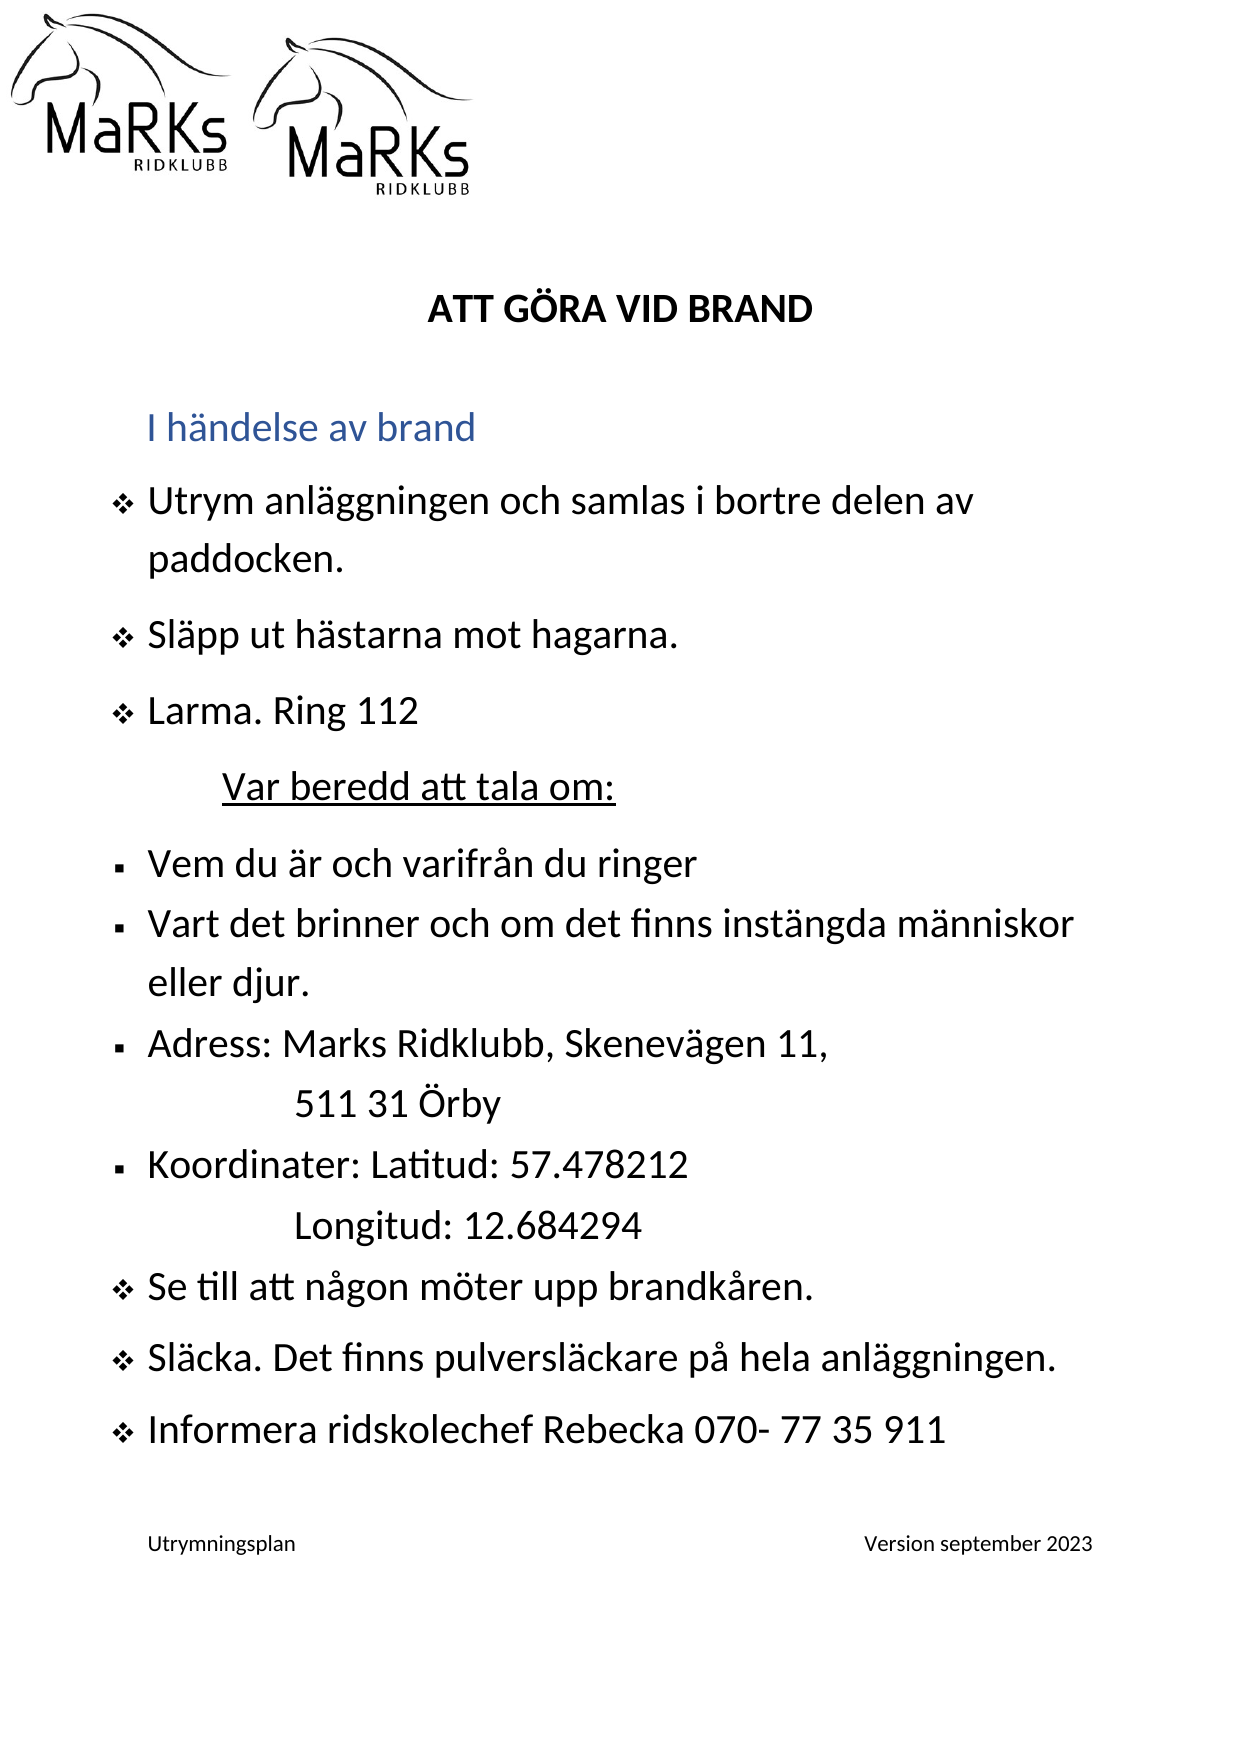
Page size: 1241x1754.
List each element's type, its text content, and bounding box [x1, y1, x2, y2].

list Utrym anläggningen och samlas i bortre delen av paddocken. [110, 474, 1093, 583]
text 511 31 Örby [294, 1077, 1093, 1128]
list Adress: Marks Ridklubb, Skenevägen 11, [110, 1017, 1093, 1067]
list Larma. Ring 112 [110, 684, 1093, 735]
list Informera ridskolechef Rebecka 070- 77 35 911 [110, 1403, 1093, 1454]
list Vart det brinner och om det finns instängda människor eller djur. [110, 897, 1093, 1007]
subtitle I händelse av brand [146, 401, 1093, 452]
picture [0, 0, 485, 211]
text Var beredd att tala om: [222, 760, 1093, 811]
list Vem du är och varifrån du ringer [110, 837, 1093, 887]
list Se till att någon möter upp brandkåren. [110, 1260, 1093, 1311]
list Släcka. Det finns pulversläckare på hela anläggningen. [110, 1331, 1093, 1382]
text ATT GÖRA VID BRAND [147, 282, 1093, 333]
text Utrymningsplan Version september 2023 [147, 1529, 1093, 1557]
list Koordinater: Latitud: 57.478212 [110, 1138, 1093, 1189]
list Släpp ut hästarna mot hagarna. [110, 608, 1093, 659]
text Longitud: 12.684294 [294, 1199, 1093, 1250]
